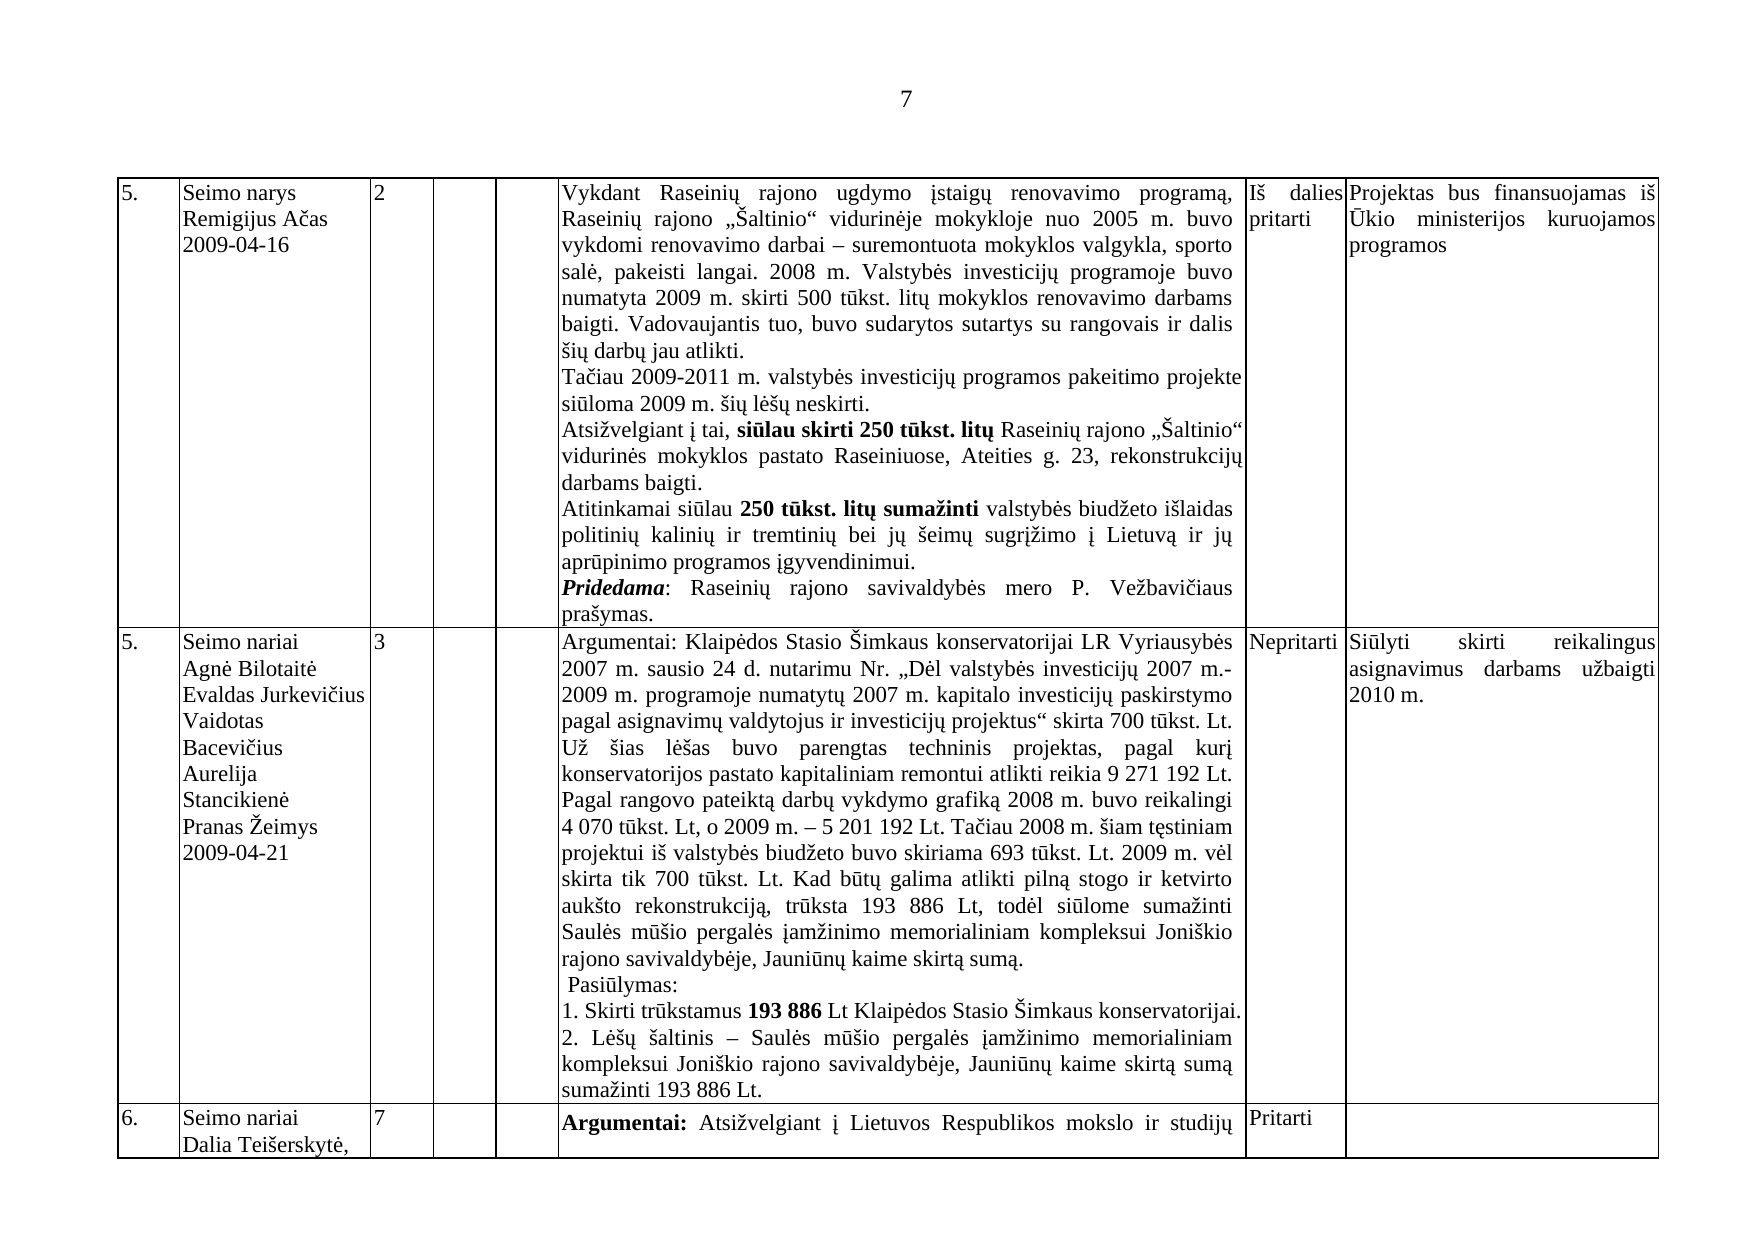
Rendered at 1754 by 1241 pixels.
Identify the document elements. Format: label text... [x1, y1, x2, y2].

table_cell Siūlyti skirti reikalingus asignavimus darbams užbaigti 2010 m. [1347, 628, 1658, 1103]
table_cell Seimo narys Remigijus Ačas 2009-04-16 [180, 179, 370, 627]
table_cell 5. [119, 628, 179, 1103]
table_cell Projektas bus finansuojamas iš Ūkio ministerijos kuruojamos programos [1347, 179, 1658, 627]
table_cell [497, 628, 558, 1103]
table_cell Argumentai: Klaipėdos Stasio Šimkaus konservatorijai LR Vyriausybės 2007 m. sausio 24 d. nutarimu Nr. „Dėl valstybės investicijų 2007 m.-2009 m. programoje numatytų 2007 m. kapitalo investicijų paskirstymo pagal asignavimų valdytojus ir investicijų projektus“ skirta 700 tūkst. Lt. Už šias lėšas buvo parengtas techninis projektas, pagal kurį konservatorijos pastato kapitaliniam remontui atlikti reikia 9 271 192 Lt. Pagal rangovo pateiktą darbų vykdymo grafiką 2008 m. buvo reikalingi 4 070 tūkst. Lt, o 2009 m. – 5 201 192 Lt. Tačiau 2008 m. šiam tęstiniam projektui iš valstybės biudžeto buvo skiriama 693 tūkst. Lt. 2009 m. vėl skirta tik 700 tūkst. Lt. Kad būtų galima atlikti pilną stogo ir ketvirto aukšto rekonstrukciją, trūksta 193 886 Lt, todėl siūlome sumažinti Saulės mūšio pergalės įamžinimo memorialiniam kompleksui Joniškio rajono savivaldybėje, Jauniūnų kaime skirtą sumą. Pasiūlymas: 1. Skirti trūkstamus 193 886 Lt Klaipėdos Stasio Šimkaus konservatorijai. 2. Lėšų šaltinis – Saulės mūšio pergalės įamžinimo memorialiniam kompleksui Joniškio rajono savivaldybėje, Jauniūnų kaime skirtą sumą sumažinti 193 886 Lt. [559, 628, 1245, 1103]
table_cell [434, 1104, 495, 1157]
table_cell [434, 179, 495, 627]
table_cell 6. [119, 1104, 179, 1157]
table_cell Argumentai: Atsižvelgiant į Lietuvos Respublikos mokslo ir studijų [559, 1104, 1245, 1157]
table_cell 7 [371, 1104, 433, 1157]
table_cell [434, 628, 495, 1103]
table_cell Iš dalies pritarti [1247, 179, 1345, 627]
table_cell Vykdant Raseinių rajono ugdymo įstaigų renovavimo programą, Raseinių rajono „Šaltinio“ vidurinėje mokykloje nuo 2005 m. buvo vykdomi renovavimo darbai – suremontuota mokyklos valgykla, sporto salė, pakeisti langai. 2008 m. Valstybės investicijų programoje buvo numatyta 2009 m. skirti 500 tūkst. litų mokyklos renovavimo darbams baigti. Vadovaujantis tuo, buvo sudarytos sutartys su rangovais ir dalis šių darbų jau atlikti. Tačiau 2009-2011 m. valstybės investicijų programos pakeitimo projekte siūloma 2009 m. šių lėšų neskirti. Atsižvelgiant į tai, siūlau skirti 250 tūkst. litų Raseinių rajono „Šaltinio“ vidurinės mokyklos pastato Raseiniuose, Ateities g. 23, rekonstrukcijų darbams baigti. Atitinkamai siūlau 250 tūkst. litų sumažinti valstybės biudžeto išlaidas politinių kalinių ir tremtinių bei jų šeimų sugrįžimo į Lietuvą ir jų aprūpinimo programos įgyvendinimui. Pridedama: Raseinių rajono savivaldybės mero P. Vežbavičiaus prašymas. [559, 179, 1245, 627]
table_cell 3 [371, 628, 433, 1103]
table_cell [497, 179, 558, 627]
table_cell [1347, 1104, 1658, 1157]
table_cell Pritarti [1247, 1104, 1345, 1157]
table_cell [497, 1104, 558, 1157]
table_cell 2 [371, 179, 433, 627]
table_cell 5. [119, 179, 179, 627]
table_cell Seimo nariai Dalia Teišerskytė, [180, 1104, 370, 1157]
table_cell Nepritarti [1247, 628, 1345, 1103]
table_cell Seimo nariai Agnė Bilotaitė Evaldas Jurkevičius Vaidotas Bacevičius Aurelija Stancikienė Pranas Žeimys 2009-04-21 [180, 628, 370, 1103]
